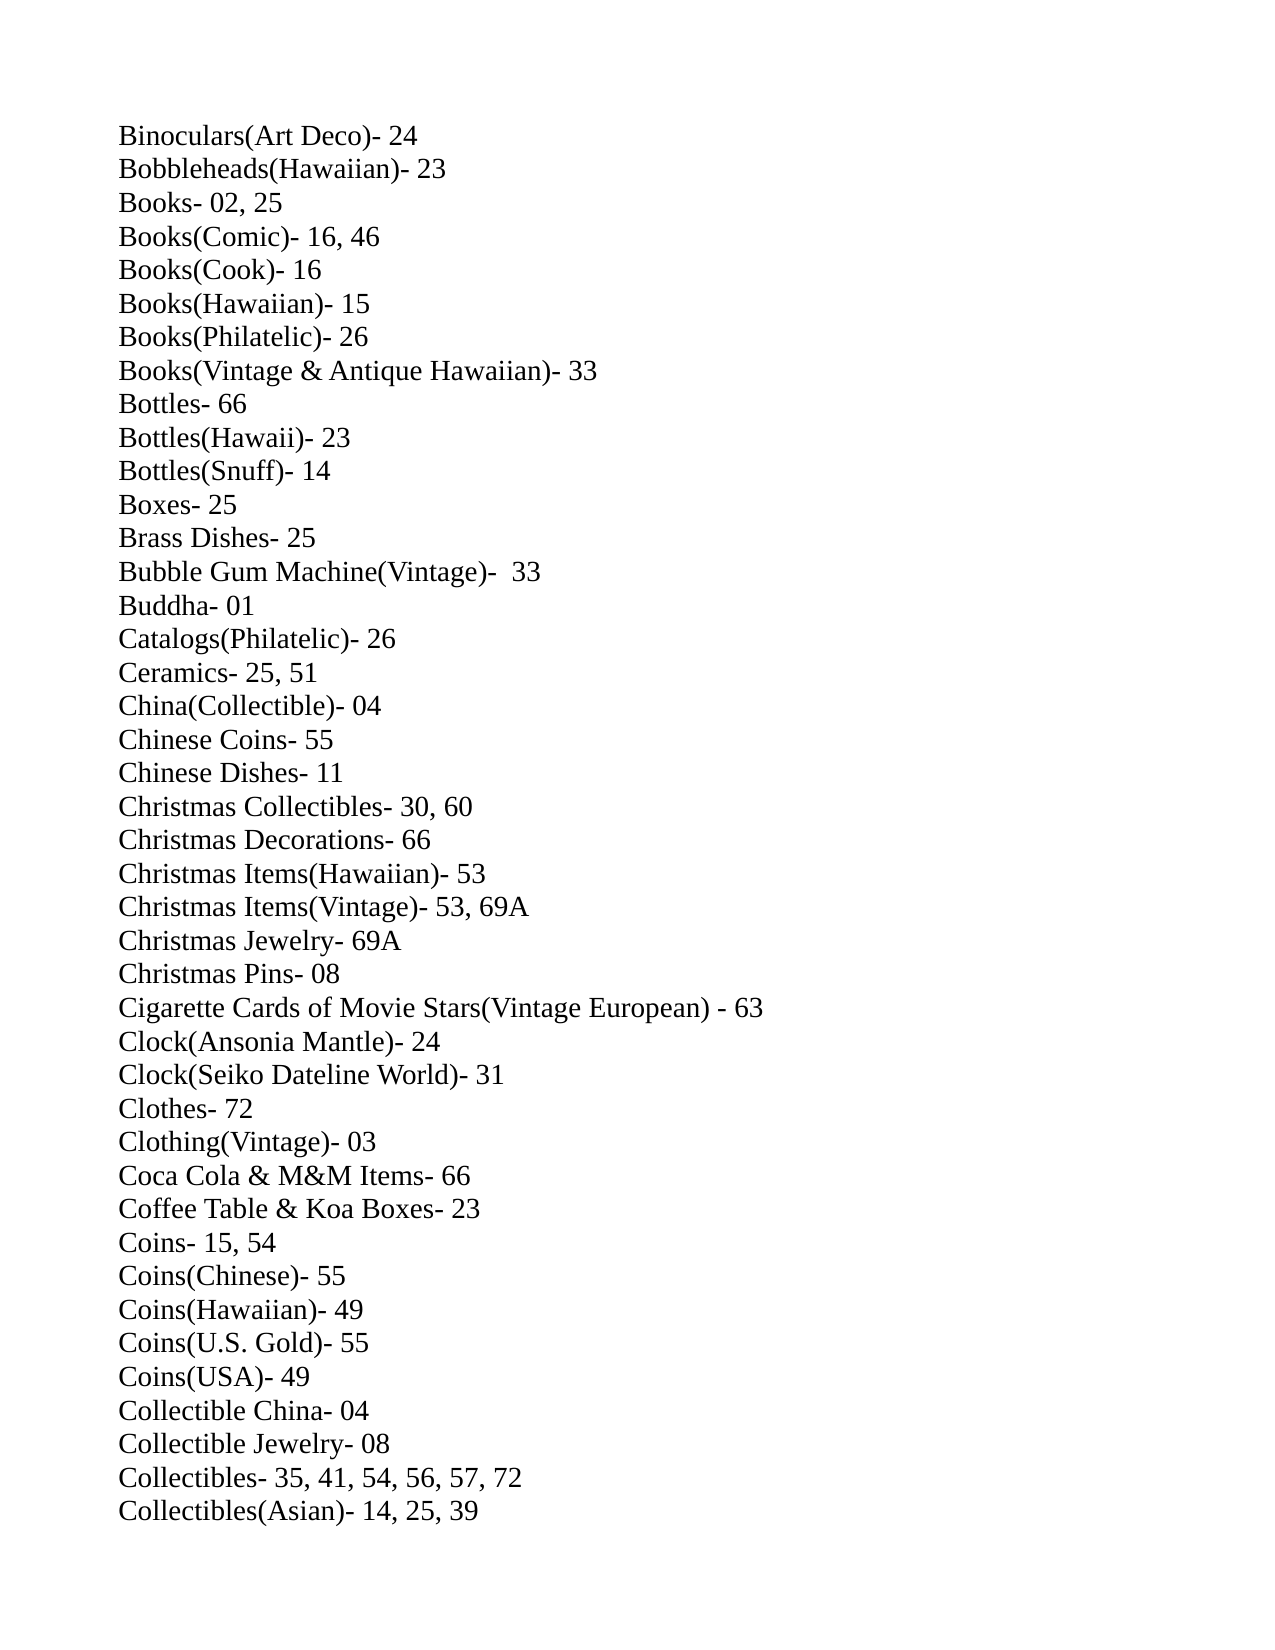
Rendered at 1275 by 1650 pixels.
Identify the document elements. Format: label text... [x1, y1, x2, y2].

text Cigarette Cards of Movie Stars(Vintage European) - 63 [118, 990, 1157, 1024]
text Bottles(Hawaii)- 23 [118, 420, 1157, 453]
text Clock(Ansonia Mantle)- 24 [118, 1024, 1157, 1057]
text Brass Dishes- 25 [118, 521, 1157, 554]
text Christmas Items(Hawaiian)- 53 [118, 856, 1157, 889]
text Books- 02, 25 [118, 185, 1157, 219]
text Collectibles(Asian)- 14, 25, 39 [118, 1493, 1157, 1527]
text Binoculars(Art Deco)- 24 [118, 118, 1157, 152]
text Coins(Hawaiian)- 49 [118, 1292, 1157, 1326]
text China(Collectible)- 04 [118, 688, 1157, 722]
text Buddha- 01 [118, 588, 1157, 621]
text Clothing(Vintage)- 03 [118, 1124, 1157, 1158]
text Collectible Jewelry- 08 [118, 1426, 1157, 1460]
text Clothes- 72 [118, 1091, 1157, 1124]
text Books(Cook)- 16 [118, 252, 1157, 286]
text Coca Cola & M&M Items- 66 [118, 1158, 1157, 1191]
text Coins(Chinese)- 55 [118, 1258, 1157, 1292]
text Collectible China- 04 [118, 1393, 1157, 1426]
text Catalogs(Philatelic)- 26 [118, 621, 1157, 655]
text Books(Hawaiian)- 15 [118, 286, 1157, 319]
text Christmas Decorations- 66 [118, 822, 1157, 856]
text Books(Vintage & Antique Hawaiian)- 33 [118, 353, 1157, 386]
text Books(Philatelic)- 26 [118, 319, 1157, 353]
text Clock(Seiko Dateline World)- 31 [118, 1057, 1157, 1091]
text Ceramics- 25, 51 [118, 655, 1157, 688]
text Christmas Pins- 08 [118, 957, 1157, 990]
text Chinese Dishes- 11 [118, 755, 1157, 789]
text Christmas Jewelry- 69A [118, 923, 1157, 957]
text Coins(USA)- 49 [118, 1359, 1157, 1393]
text Boxes- 25 [118, 487, 1157, 521]
text Bottles(Snuff)- 14 [118, 453, 1157, 487]
text Coffee Table & Koa Boxes- 23 [118, 1191, 1157, 1225]
text Christmas Collectibles- 30, 60 [118, 789, 1157, 822]
text Bottles- 66 [118, 386, 1157, 420]
text Collectibles- 35, 41, 54, 56, 57, 72 [118, 1460, 1157, 1493]
text Bubble Gum Machine(Vintage)- 33 [118, 554, 1157, 588]
text Bobbleheads(Hawaiian)- 23 [118, 152, 1157, 185]
text Coins(U.S. Gold)- 55 [118, 1326, 1157, 1359]
text Coins- 15, 54 [118, 1225, 1157, 1258]
text Chinese Coins- 55 [118, 722, 1157, 755]
text Christmas Items(Vintage)- 53, 69A [118, 889, 1157, 923]
text Books(Comic)- 16, 46 [118, 219, 1157, 252]
